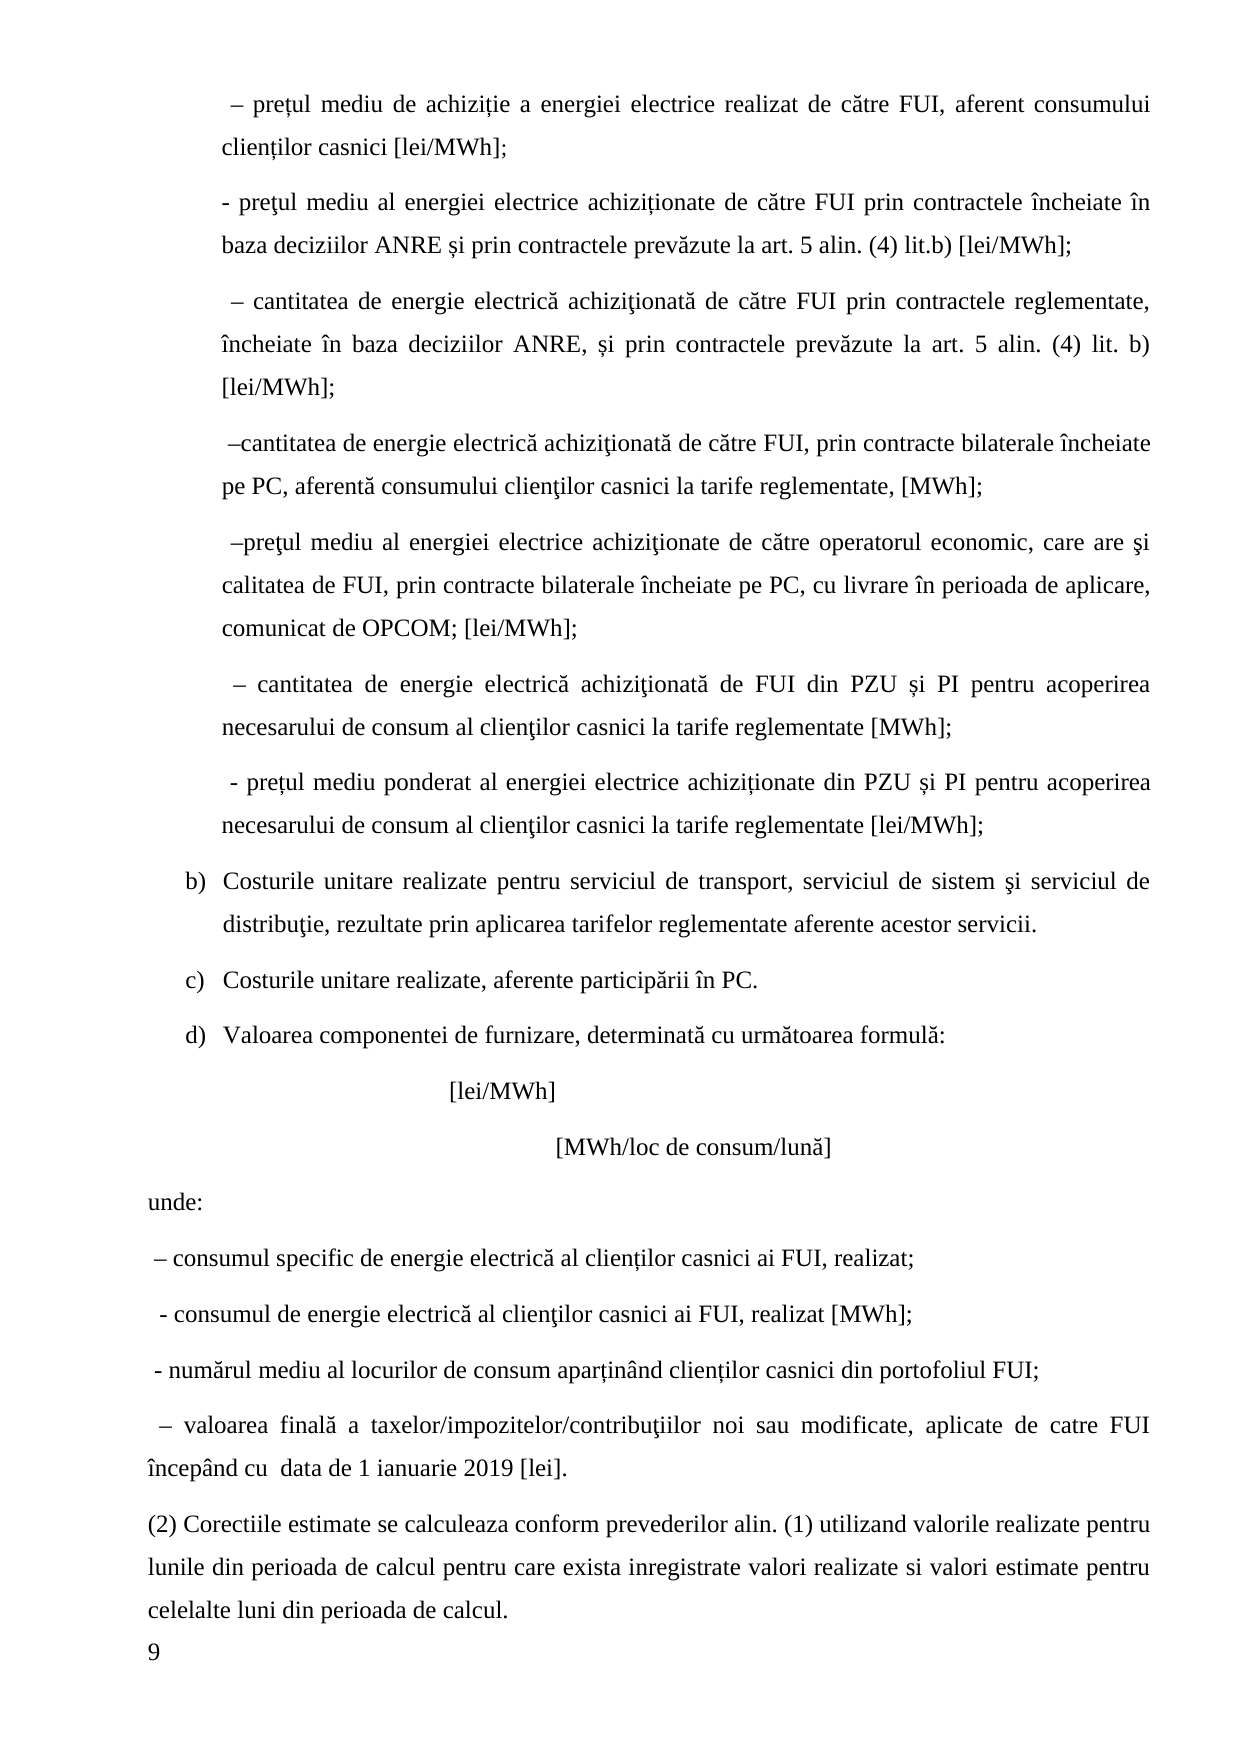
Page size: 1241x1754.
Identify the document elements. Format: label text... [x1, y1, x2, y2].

list [MWh/loc de consum/lună] [223, 1132, 1152, 1161]
text - preţul mediu al energiei electrice achiziționate de către FUI prin contractele încheiate în baza deciziilor ANRE și prin contractele prevăzute la art. 5 alin. (4) lit.b) [lei/MWh]; [221, 187, 1152, 259]
text - consumul de energie electrică al clienţilor casnici ai FUI, realizat [MWh]; [148, 1299, 1152, 1328]
text – valoarea finală a taxelor/impozitelor/contribuţiilor noi sau modificate, aplicate de catre FUI începând cu data de 1 ianuarie 2019 [lei]. [148, 1410, 1152, 1482]
text - numărul mediu al locurilor de consum aparținând clienților casnici din portofoliul FUI; [148, 1355, 1152, 1383]
text –cantitatea de energie electrică achiziţionată de către FUI, prin contracte bilaterale încheiate pe PC, aferentă consumului clienţilor casnici la tarife reglementate, [MWh]; [221, 428, 1152, 500]
list [lei/MWh] [335, 1076, 1152, 1105]
list Valoarea componentei de furnizare, determinată cu următoarea formulă: [185, 1021, 1152, 1049]
text – prețul mediu de achiziție a energiei electrice realizat de către FUI, aferent consumului clienților casnici [lei/MWh]; [221, 89, 1152, 161]
text – cantitatea de energie electrică achiziţionată de FUI din PZU și PI pentru acoperirea necesarului de consum al clienţilor casnici la tarife reglementate [MWh]; [222, 669, 1152, 741]
list Costurile unitare realizate pentru serviciul de transport, serviciul de sistem şi serviciul de distribuţie, rezultate prin aplicarea tarifelor reglementate aferente acestor servicii. [185, 866, 1152, 938]
list Costurile unitare realizate, aferente participării în PC. [185, 965, 1152, 994]
text - prețul mediu ponderat al energiei electrice achiziționate din PZU și PI pentru acoperirea necesarului de consum al clienţilor casnici la tarife reglementate [lei/MWh]; [221, 767, 1152, 839]
text (2) Corectiile estimate se calculeaza conform prevederilor alin. (1) utilizand valorile realizate pentru lunile din perioada de calcul pentru care exista inregistrate valori realizate si valori estimate pentru celelalte luni din perioada de calcul. [148, 1509, 1152, 1624]
text – consumul specific de energie electrică al clienților casnici ai FUI, realizat; [148, 1243, 1152, 1272]
text unde: [148, 1187, 1152, 1216]
text – cantitatea de energie electrică achiziţionată de către FUI prin contractele reglementate, încheiate în baza deciziilor ANRE, și prin contractele prevăzute la art. 5 alin. (4) lit. b) [lei/MWh]; [221, 286, 1152, 401]
text –preţul mediu al energiei electrice achiziţionate de către operatorul economic, care are şi calitatea de FUI, prin contracte bilaterale încheiate pe PC, cu livrare în perioada de aplicare, comunicat de OPCOM; [lei/MWh]; [222, 527, 1152, 642]
